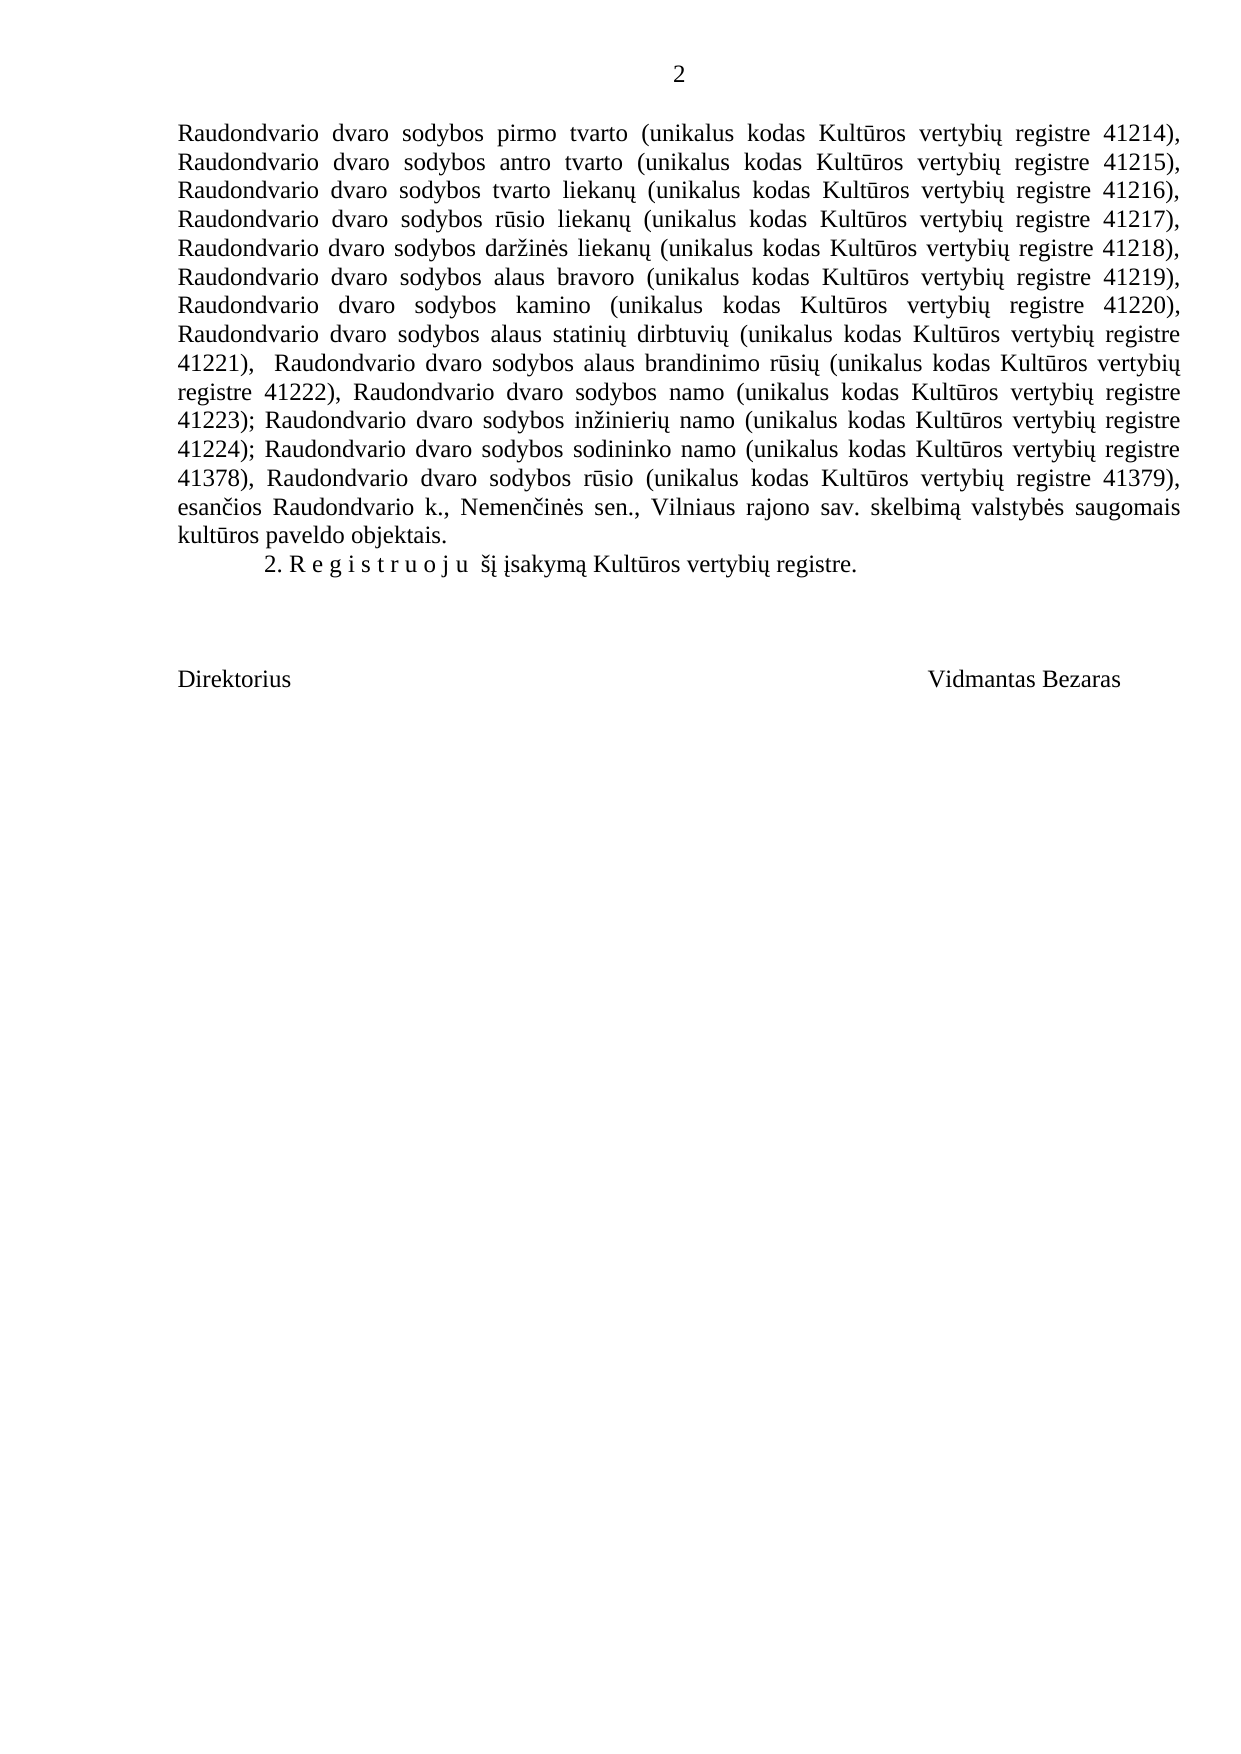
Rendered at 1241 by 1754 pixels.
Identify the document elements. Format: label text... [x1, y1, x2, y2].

text 2. R e g i s t r u o j u šį įsakymą Kultūros vertybių registre. [177, 549, 1181, 578]
text Direktorius Vidmantas Bezaras [177, 664, 1181, 693]
text Raudondvario dvaro sodybos pirmo tvarto (unikalus kodas Kultūros vertybių registre 41214), Raudondvario dvaro sodybos antro tvarto (unikalus kodas Kultūros vertybių registre 41215), Raudondvario dvaro sodybos tvarto liekanų (unikalus kodas Kultūros vertybių registre 41216), Raudondvario dvaro sodybos rūsio liekanų (unikalus kodas Kultūros vertybių registre 41217), Raudondvario dvaro sodybos daržinės liekanų (unikalus kodas Kultūros vertybių registre 41218), Raudondvario dvaro sodybos alaus bravoro (unikalus kodas Kultūros vertybių registre 41219), Raudondvario dvaro sodybos kamino (unikalus kodas Kultūros vertybių registre 41220), Raudondvario dvaro sodybos alaus statinių dirbtuvių (unikalus kodas Kultūros vertybių registre 41221), Raudondvario dvaro sodybos alaus brandinimo rūsių (unikalus kodas Kultūros vertybių registre 41222), Raudondvario dvaro sodybos namo (unikalus kodas Kultūros vertybių registre 41223); Raudondvario dvaro sodybos inžinierių namo (unikalus kodas Kultūros vertybių registre 41224); Raudondvario dvaro sodybos sodininko namo (unikalus kodas Kultūros vertybių registre 41378), Raudondvario dvaro sodybos rūsio (unikalus kodas Kultūros vertybių registre 41379), esančios Raudondvario k., Nemenčinės sen., Vilniaus rajono sav. skelbimą valstybės saugomais kultūros paveldo objektais. [177, 118, 1181, 549]
